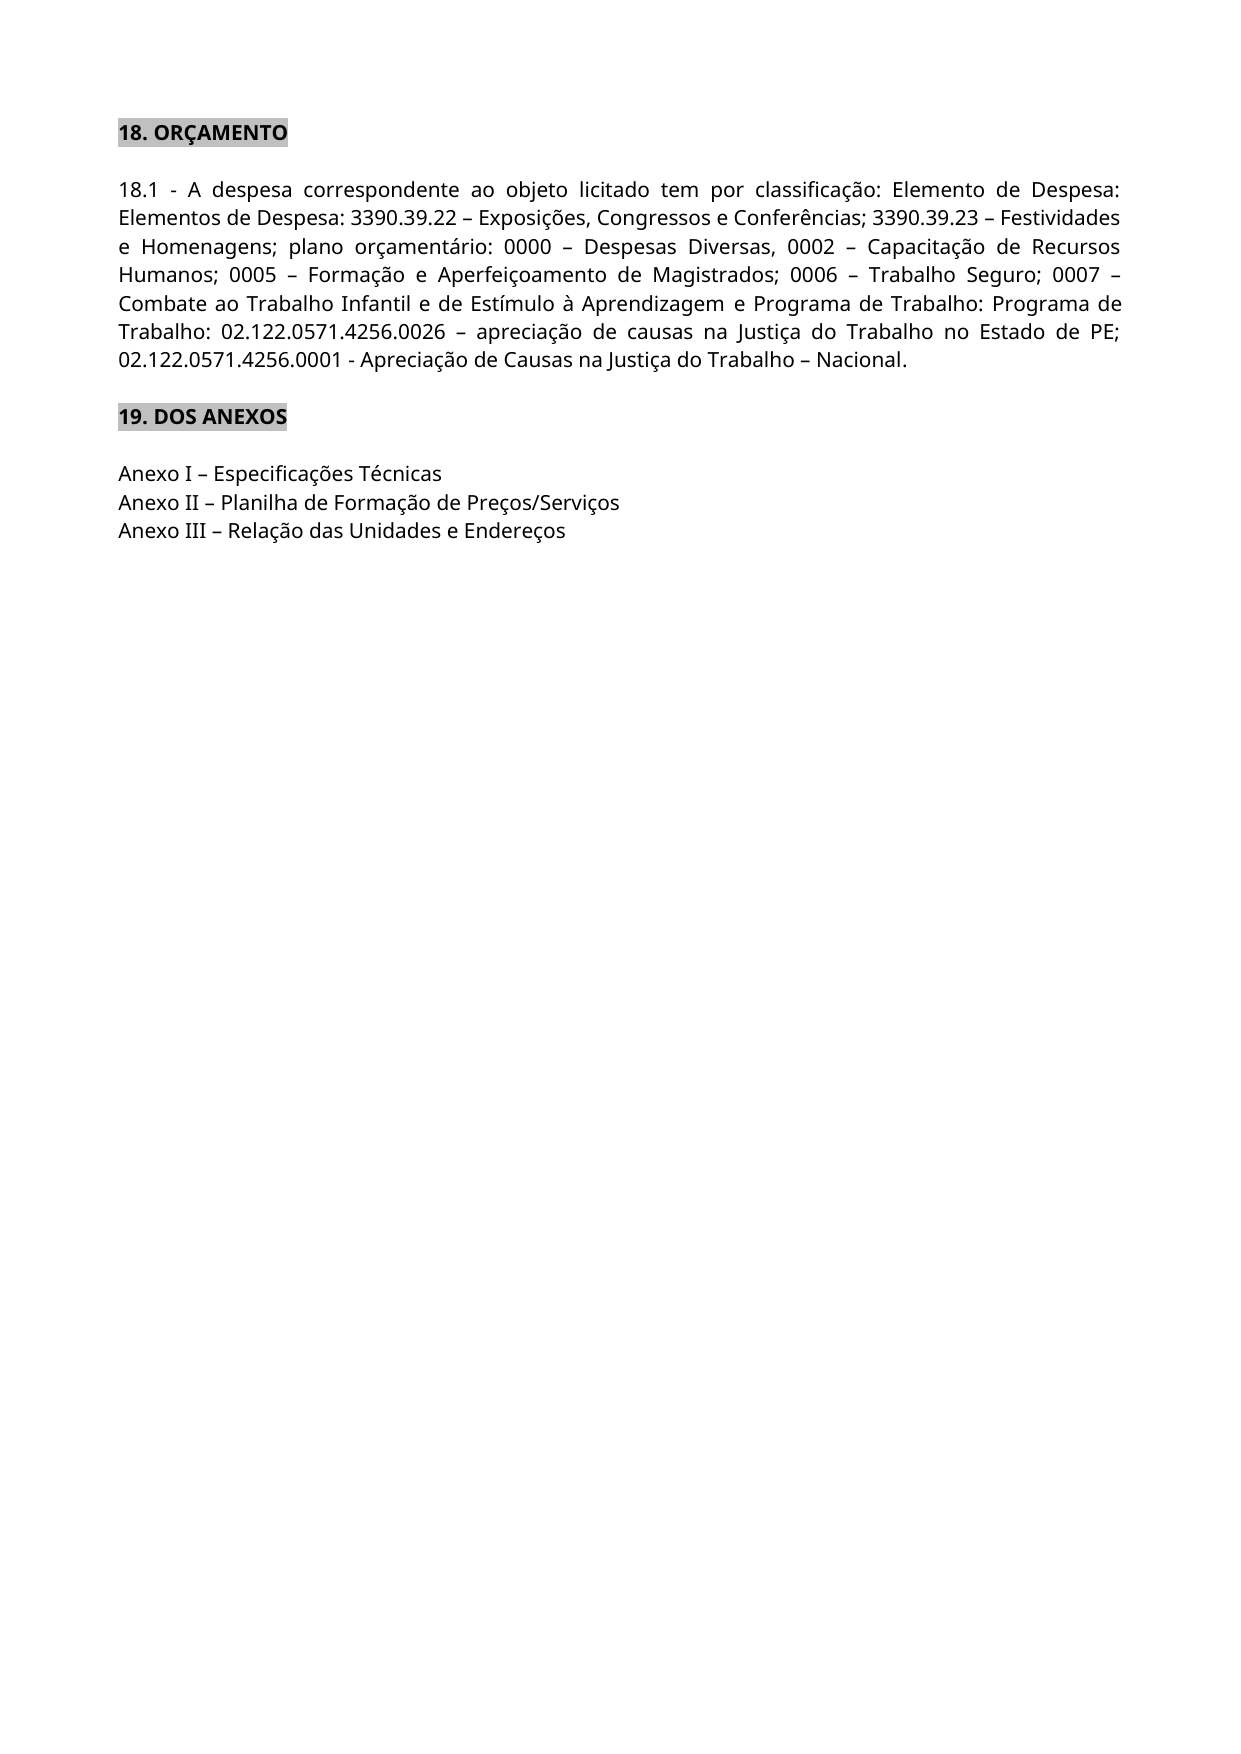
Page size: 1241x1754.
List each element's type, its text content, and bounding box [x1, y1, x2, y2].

text Anexo III – Relação das Unidades e Endereços [118, 516, 1122, 545]
text 18.1 - A despesa correspondente ao objeto licitado tem por classificação: Elemento de Despesa: Elementos de Despesa: 3390.39.22 – Exposições, Congressos e Conferências; 3390.39.23 – Festividades e Homenagens; plano orçamentário: 0000 – Despesas Diversas, 0002 – Capacitação de Recursos Humanos; 0005 – Formação e Aperfeiçoamento de Magistrados; 0006 – Trabalho Seguro; 0007 – Combate ao Trabalho Infantil e de Estímulo à Aprendizagem e Programa de Trabalho: Programa de Trabalho: 02.122.0571.4256.0026 – apreciação de causas na Justiça do Trabalho no Estado de PE; 02.122.0571.4256.0001 - Apreciação de Causas na Justiça do Trabalho – Nacional. [118, 175, 1122, 374]
text Anexo II – Planilha de Formação de Preços/Serviços [118, 488, 1122, 516]
text 18. ORÇAMENTO [118, 118, 1122, 147]
text 19. DOS ANEXOS [118, 402, 1122, 431]
text Anexo I – Especificações Técnicas [118, 459, 1122, 488]
